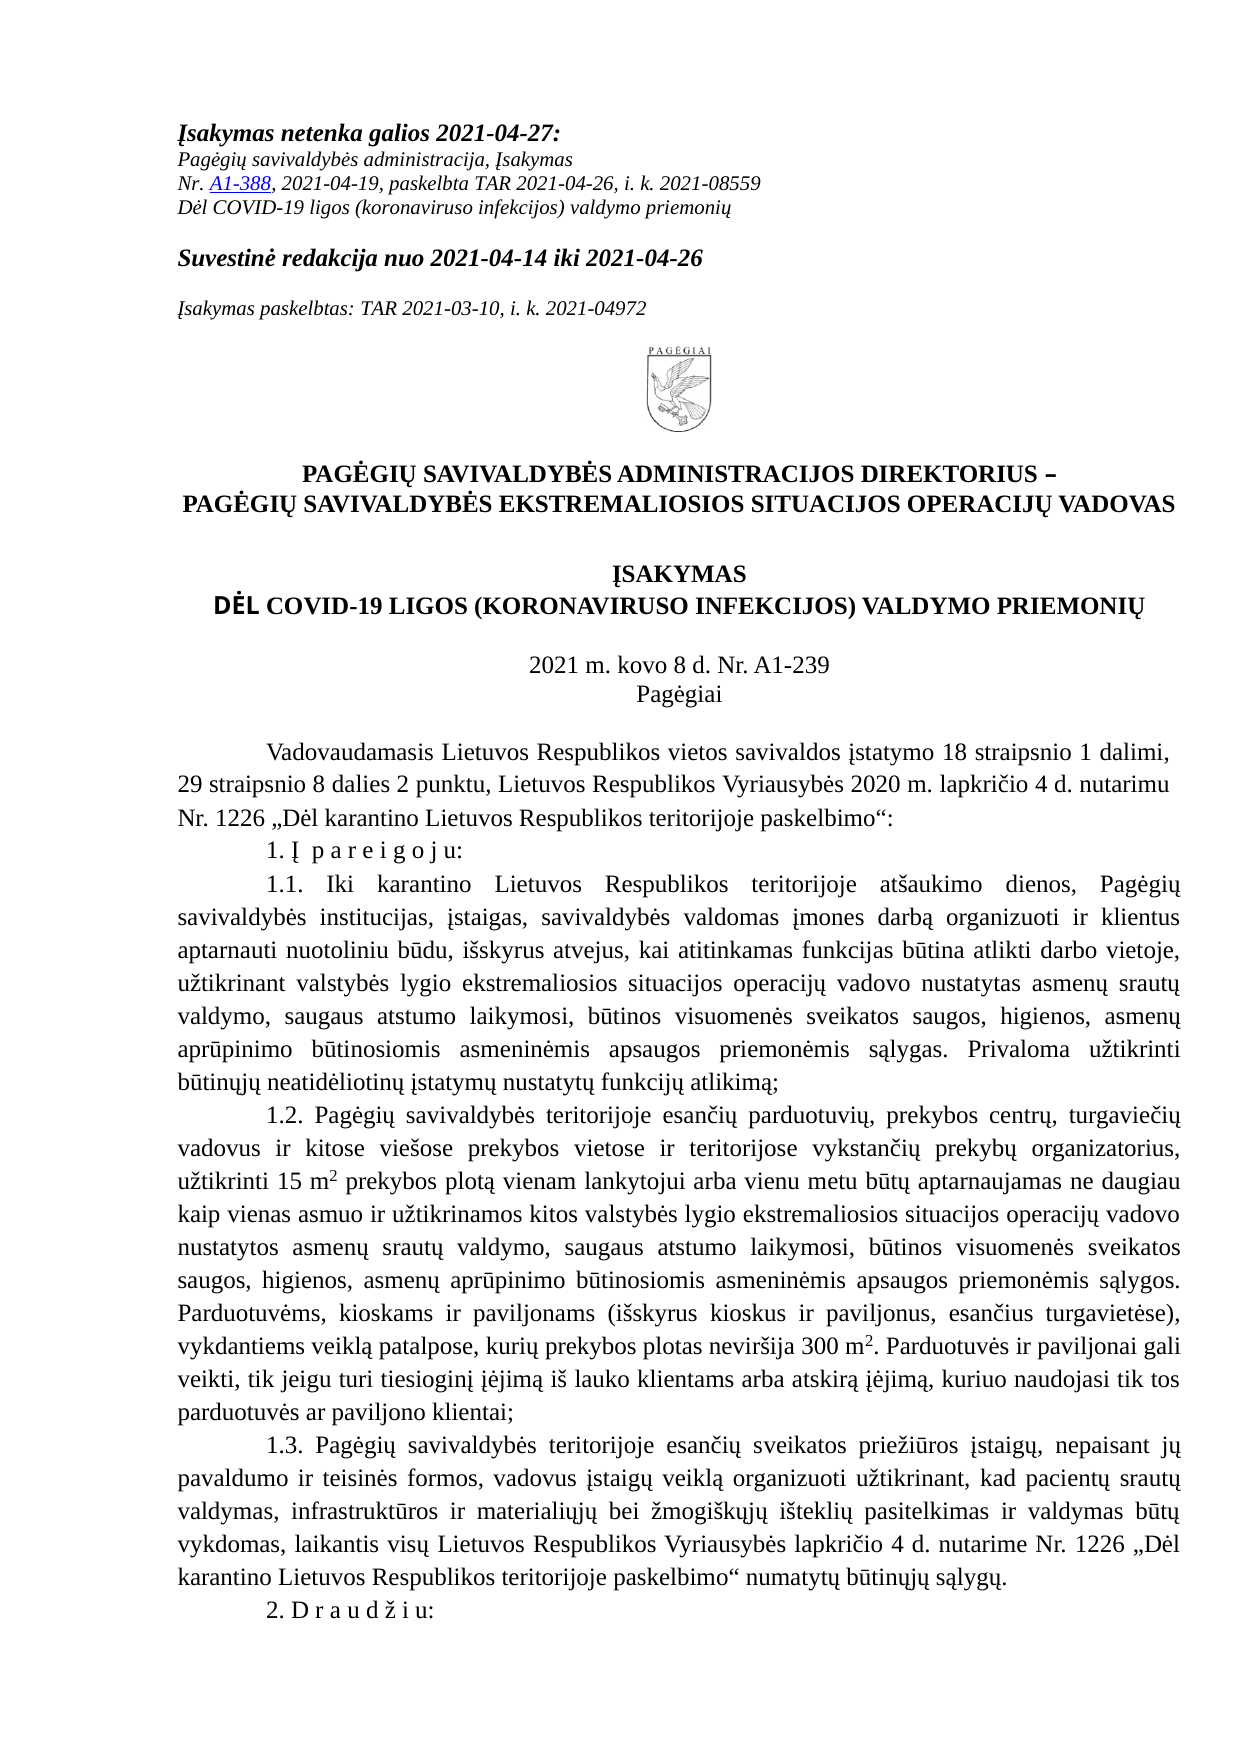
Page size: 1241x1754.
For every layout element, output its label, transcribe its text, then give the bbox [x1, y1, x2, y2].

text Dėl COVID-19 ligos (koronaviruso infekcijos) valdymo priemonių [177, 195, 1181, 219]
text Pagėgių savivaldybės administracija, Įsakymas [177, 147, 1181, 171]
text Nr. A1-388, 2021-04-19, paskelbta TAR 2021-04-26, i. k. 2021-08559 [177, 171, 1181, 195]
text 1.1. Iki karantino Lietuvos Respublikos teritorijoje atšaukimo dienos, Pagėgių savivaldybės institucijas, įstaigas, savivaldybės valdomas įmones darbą organizuoti ir klientus aptarnauti nuotoliniu būdu, išskyrus atvejus, kai atitinkamas funkcijas būtina atlikti darbo vietoje, užtikrinant valstybės lygio ekstremaliosios situacijos operacijų vadovo nustatytas asmenų srautų valdymo, saugaus atstumo laikymosi, būtinos visuomenės sveikatos saugos, higienos, asmenų aprūpinimo būtinosiomis asmeninėmis apsaugos priemonėmis sąlygas. Privaloma užtikrinti būtinųjų neatidėliotinų įstatymų nustatytų funkcijų atlikimą; [177, 869, 1181, 1096]
text DĖL COVID-19 LIGOS (KORONAVIRUSO INFEKCIJOS) VALDYMO PRIEMONIŲ [177, 587, 1181, 622]
text 2021 m. kovo 8 d. Nr. A1-239 [177, 650, 1181, 679]
text 1.3. Pagėgių savivaldybės teritorijoje esančių sveikatos priežiūros įstaigų, nepaisant jų pavaldumo ir teisinės formos, vadovus įstaigų veiklą organizuoti užtikrinant, kad pacientų srautų valdymas, infrastruktūros ir materialiųjų bei žmogiškųjų išteklių pasitelkimas ir valdymas būtų vykdomas, laikantis visų Lietuvos Respublikos Vyriausybės lapkričio 4 d. nutarime Nr. 1226 „Dėl karantino Lietuvos Respublikos teritorijoje paskelbimo“ numatytų būtinųjų sąlygų. [177, 1430, 1181, 1591]
text PAGĖGIŲ SAVIVALDYBĖS EKSTREMALIOSIOS SITUACIJOS OPERACIJŲ VADOVAS [177, 489, 1181, 518]
text Įsakymas paskelbtas: TAR 2021-03-10, i. k. 2021-04972 [177, 296, 1181, 320]
text Įsakymas netenka galios 2021-04-27: [177, 118, 1181, 147]
text Suvestinė redakcija nuo 2021-04-14 iki 2021-04-26 [177, 243, 1181, 272]
text PAGĖGIŲ SAVIVALDYBĖS ADMINISTRACIJOS DIREKTORIUS – [177, 457, 1181, 489]
text įsakymaS [177, 559, 1181, 587]
text Vadovaudamasis Lietuvos Respublikos vietos savivaldos įstatymo 18 straipsnio 1 dalimi, 29 straipsnio 8 dalies 2 punktu, Lietuvos Respublikos Vyriausybės 2020 m. lapkričio 4 d. nutarimu Nr. 1226 „Dėl karantino Lietuvos Respublikos teritorijoje paskelbimo“: [177, 737, 1171, 831]
text 1.2. Pagėgių savivaldybės teritorijoje esančių parduotuvių, prekybos centrų, turgaviečių vadovus ir kitose viešose prekybos vietose ir teritorijose vykstančių prekybų organizatorius, užtikrinti 15 m2 prekybos plotą vienam lankytojui arba vienu metu būtų aptarnaujamas ne daugiau kaip vienas asmuo ir užtikrinamos kitos valstybės lygio ekstremaliosios situacijos operacijų vadovo nustatytos asmenų srautų valdymo, saugaus atstumo laikymosi, būtinos visuomenės sveikatos saugos, higienos, asmenų aprūpinimo būtinosiomis asmeninėmis apsaugos priemonėmis sąlygos. Parduotuvėms, kioskams ir paviljonams (išskyrus kioskus ir paviljonus, esančius turgavietėse), vykdantiems veiklą patalpose, kurių prekybos plotas neviršija 300 m2. Parduotuvės ir paviljonai gali veikti, tik jeigu turi tiesioginį įėjimą iš lauko klientams arba atskirą įėjimą, kuriuo naudojasi tik tos parduotuvės ar paviljono klientai; [177, 1100, 1181, 1426]
text Pagėgiai [177, 679, 1181, 708]
text 1. Į p a r e i g o j u: [177, 836, 1171, 864]
text 2. D r a u d ž i u: [177, 1595, 1181, 1624]
